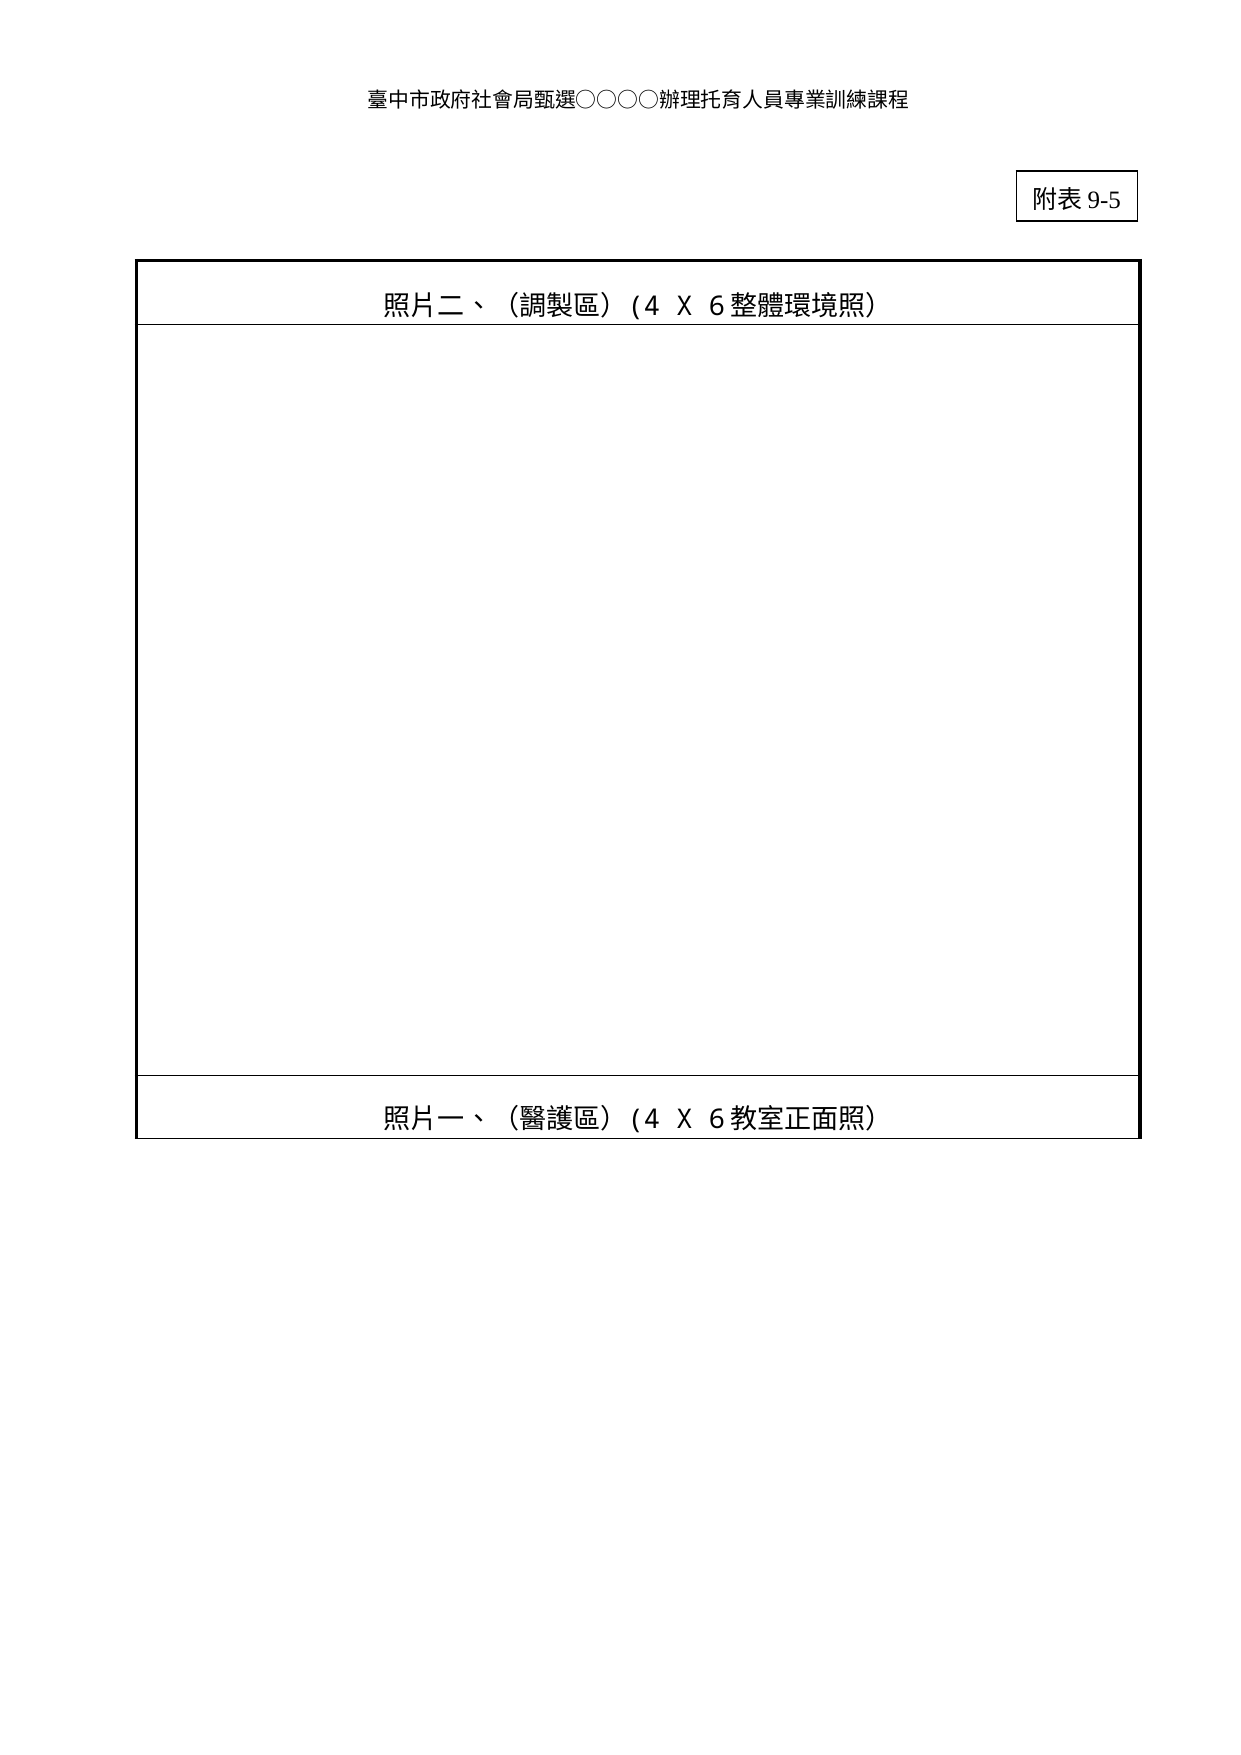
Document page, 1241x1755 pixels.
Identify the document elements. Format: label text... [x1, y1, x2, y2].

text 附表9-5 [1032, 179, 1122, 213]
table_cell [138, 325, 1138, 1075]
table_header 照片二、（調製區）(4 X 6整體環境照） [138, 262, 1138, 324]
table_cell 照片一、（醫護區）(4 X 6教室正面照） [138, 1076, 1138, 1138]
